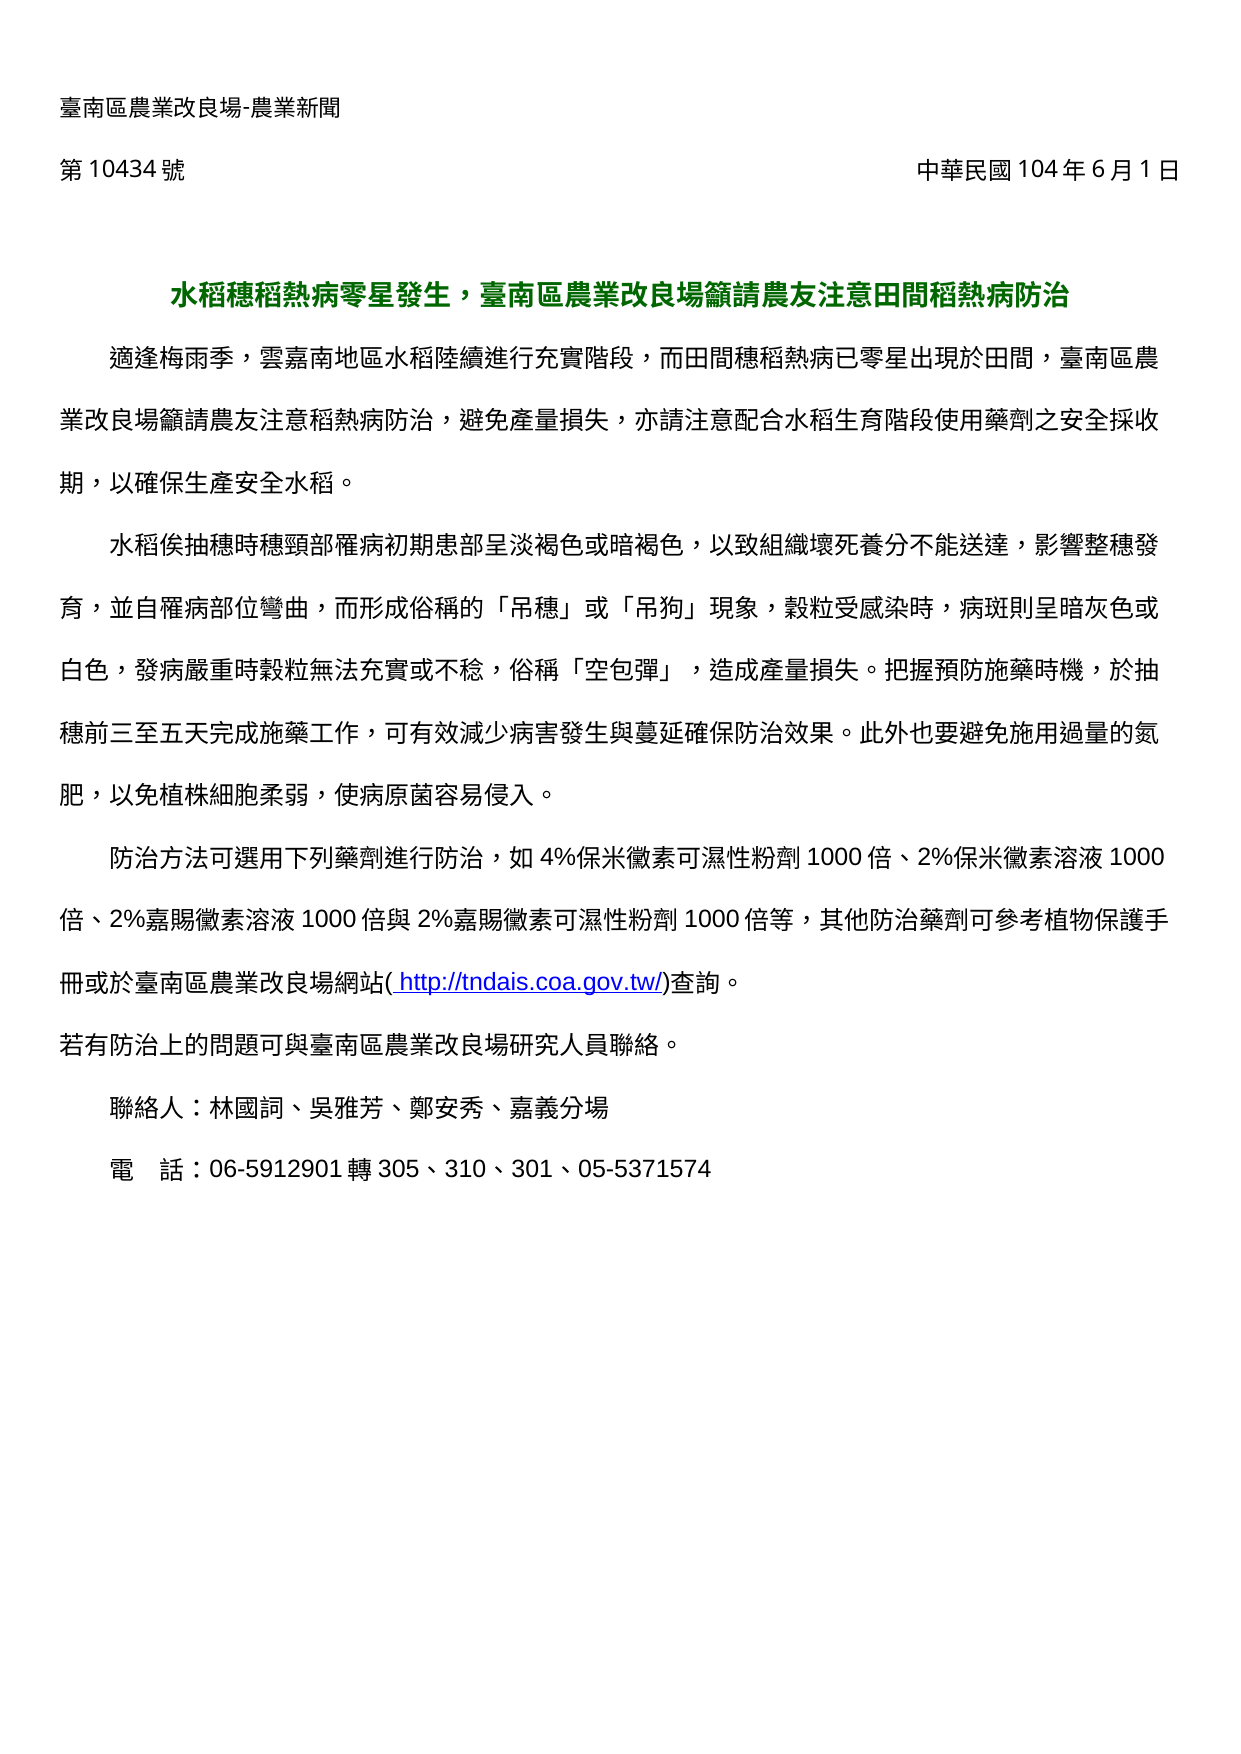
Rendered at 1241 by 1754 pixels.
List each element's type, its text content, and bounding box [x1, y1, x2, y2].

table_header 第10434號 [59, 127, 406, 189]
text 臺南區農業改良場-農業新聞 [59, 64, 1181, 127]
text 適逢梅雨季，雲嘉南地區水稻陸續進行充實階段，而田間穗稻熱病已零星出現於田間，臺南區農業改良場籲請農友注意稻熱病防治，避免產量損失，亦請注意配合水稻生育階段使用藥劑之安全採收期，以確保生產安全水稻。 水稻俟抽穗時穗頸部罹病初期患部呈淡褐色或暗褐色，以致組織壞死養分不能送達，影響整穗發育，並自罹病部位彎曲，而形成俗稱的「吊穗」或「吊狗」現象，穀粒受感染時，病斑則呈暗灰色或白色，發病嚴重時穀粒無法充實或不稔，俗稱「空包彈」，造成產量損失。把握預防施藥時機，於抽穗前三至五天完成施藥工作，可有效減少病害發生與蔓延確保防治效果。此外也要避免施用過量的氮肥，以免植株細胞柔弱，使病原菌容易侵入。 防治方法可選用下列藥劑進行防治，如 4%保米黴素可濕性粉劑 1000倍、2%保米黴素溶液 1000倍、2%嘉賜黴素溶液 1000倍與 2%嘉賜黴素可濕性粉劑 1000倍等，其他防治藥劑可參考植物保護手冊或於臺南區農業改良場網站( http://tndais.coa.gov.tw/)查詢。 若有防治上的問題可與臺南區農業改良場研究人員聯絡。 聯絡人：林國詞、吳雅芳、鄭安秀、嘉義分場 電 話：06-5912901轉305、310、301、05-5371574 [59, 314, 1181, 1189]
table_header 中華民國104年6月1日 [406, 127, 1181, 189]
text 水稻穗稻熱病零星發生，臺南區農業改良場籲請農友注意田間稻熱病防治 [59, 252, 1181, 314]
